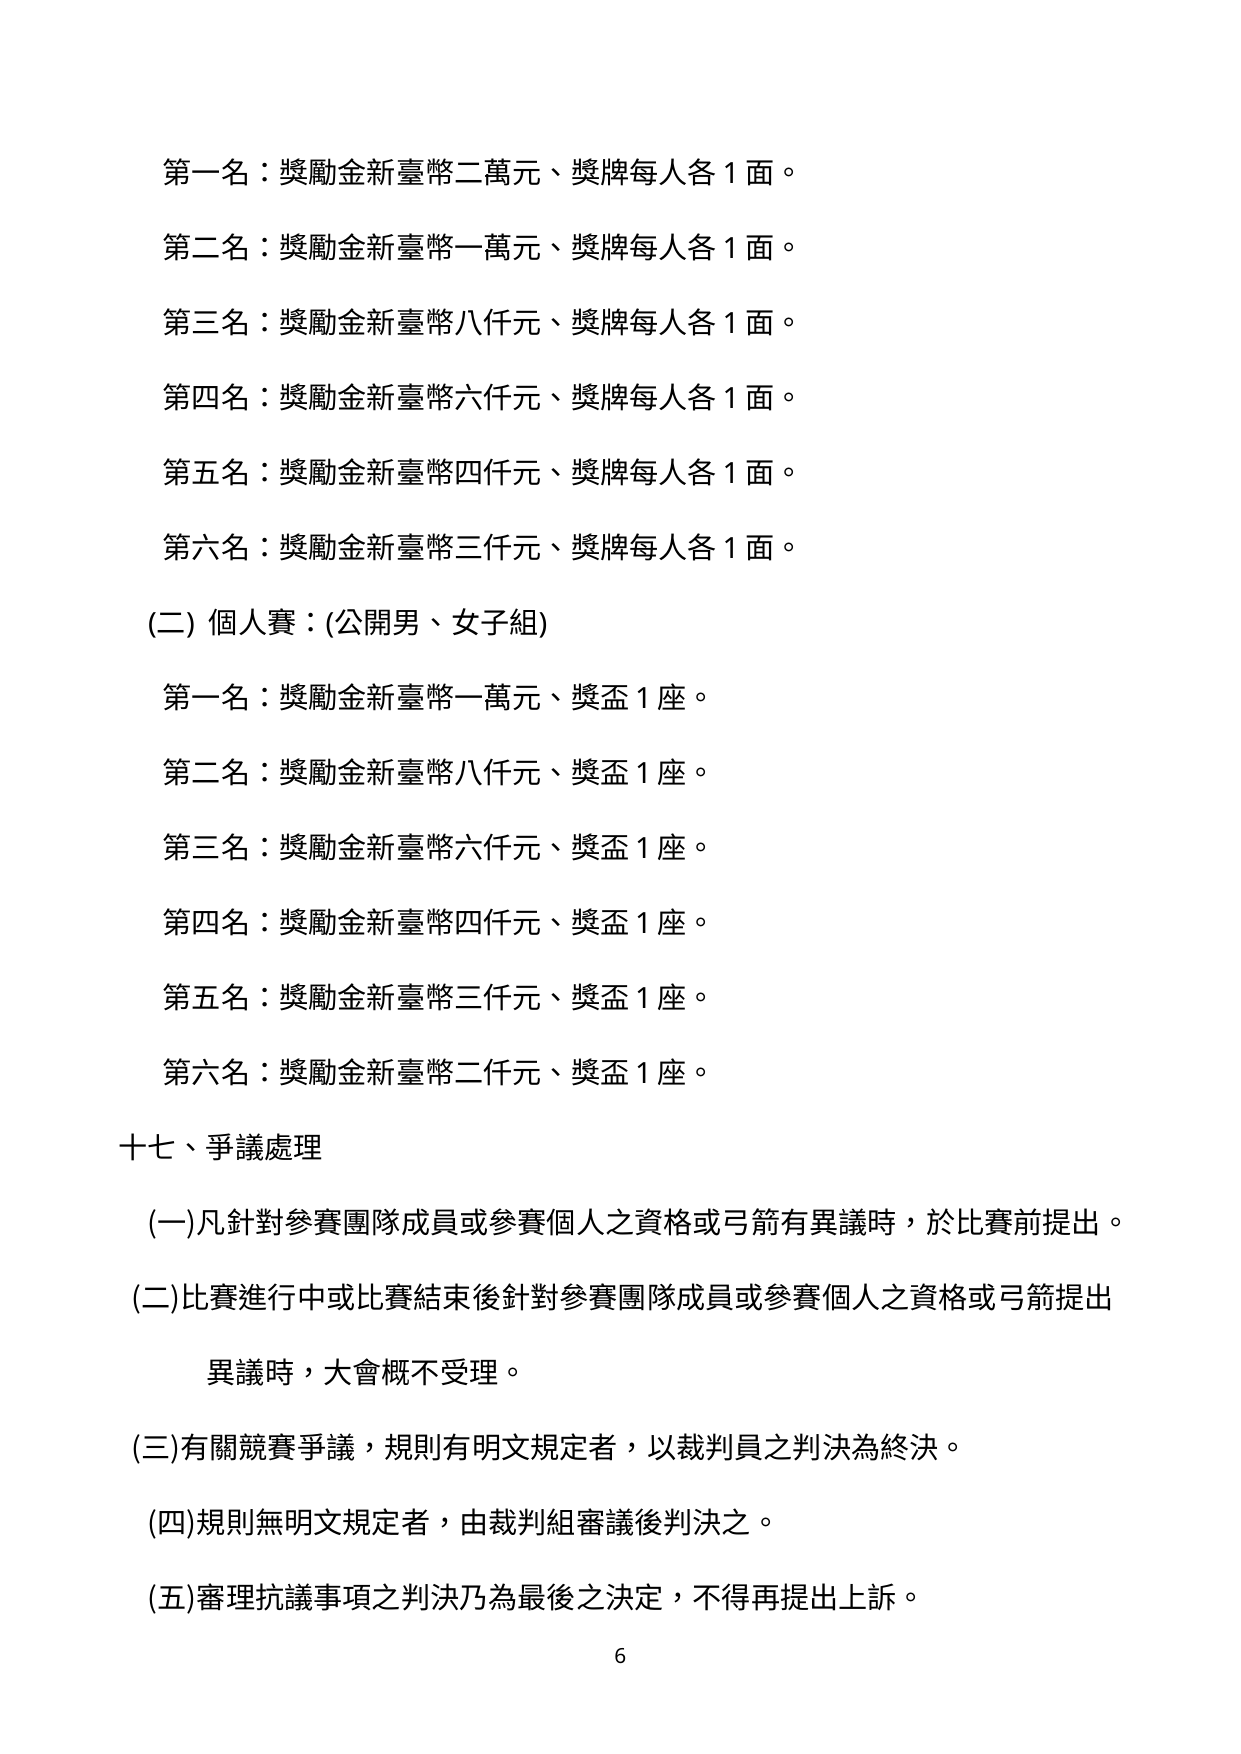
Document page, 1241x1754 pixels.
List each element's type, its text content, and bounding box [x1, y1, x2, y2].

text (三)有關競賽爭議，規則有明文規定者，以裁判員之判決為終決。 [118, 1402, 1122, 1477]
list 個人賽：(公開男、女子組) [148, 577, 1122, 652]
text (五)審理抗議事項之判決乃為最後之決定，不得再提出上訴。 [148, 1552, 1122, 1627]
text 第一名：獎勵金新臺幣二萬元、獎牌每人各1面。 [162, 127, 1122, 202]
text 第六名：獎勵金新臺幣三仟元、獎牌每人各1面。 [162, 502, 1122, 577]
text 第四名：獎勵金新臺幣六仟元、獎牌每人各1面。 [162, 352, 1122, 427]
text (四)規則無明文規定者，由裁判組審議後判決之。 [118, 1477, 1122, 1552]
text 第五名：獎勵金新臺幣四仟元、獎牌每人各1面。 [162, 427, 1122, 502]
text (一)凡針對參賽團隊成員或參賽個人之資格或弓箭有異議時，於比賽前提出。 [148, 1177, 1122, 1252]
text 第四名：獎勵金新臺幣四仟元、獎盃1座。 [162, 877, 1122, 952]
text 第六名：獎勵金新臺幣二仟元、獎盃1座。 [162, 1027, 1122, 1102]
text (二)比賽進行中或比賽結束後針對參賽團隊成員或參賽個人之資格或弓箭提出異議時，大會概不受理。 [118, 1252, 1122, 1402]
text 第三名：獎勵金新臺幣六仟元、獎盃1座。 [162, 802, 1122, 877]
text 十七、爭議處理 [118, 1102, 1122, 1177]
text 第五名：獎勵金新臺幣三仟元、獎盃1座。 [162, 952, 1122, 1027]
text 第二名：獎勵金新臺幣八仟元、獎盃1座。 [162, 727, 1122, 802]
text 第二名：獎勵金新臺幣一萬元、獎牌每人各1面。 [162, 202, 1122, 277]
text 第一名：獎勵金新臺幣一萬元、獎盃1座。 [162, 652, 1122, 727]
text 第三名：獎勵金新臺幣八仟元、獎牌每人各1面。 [162, 277, 1122, 352]
